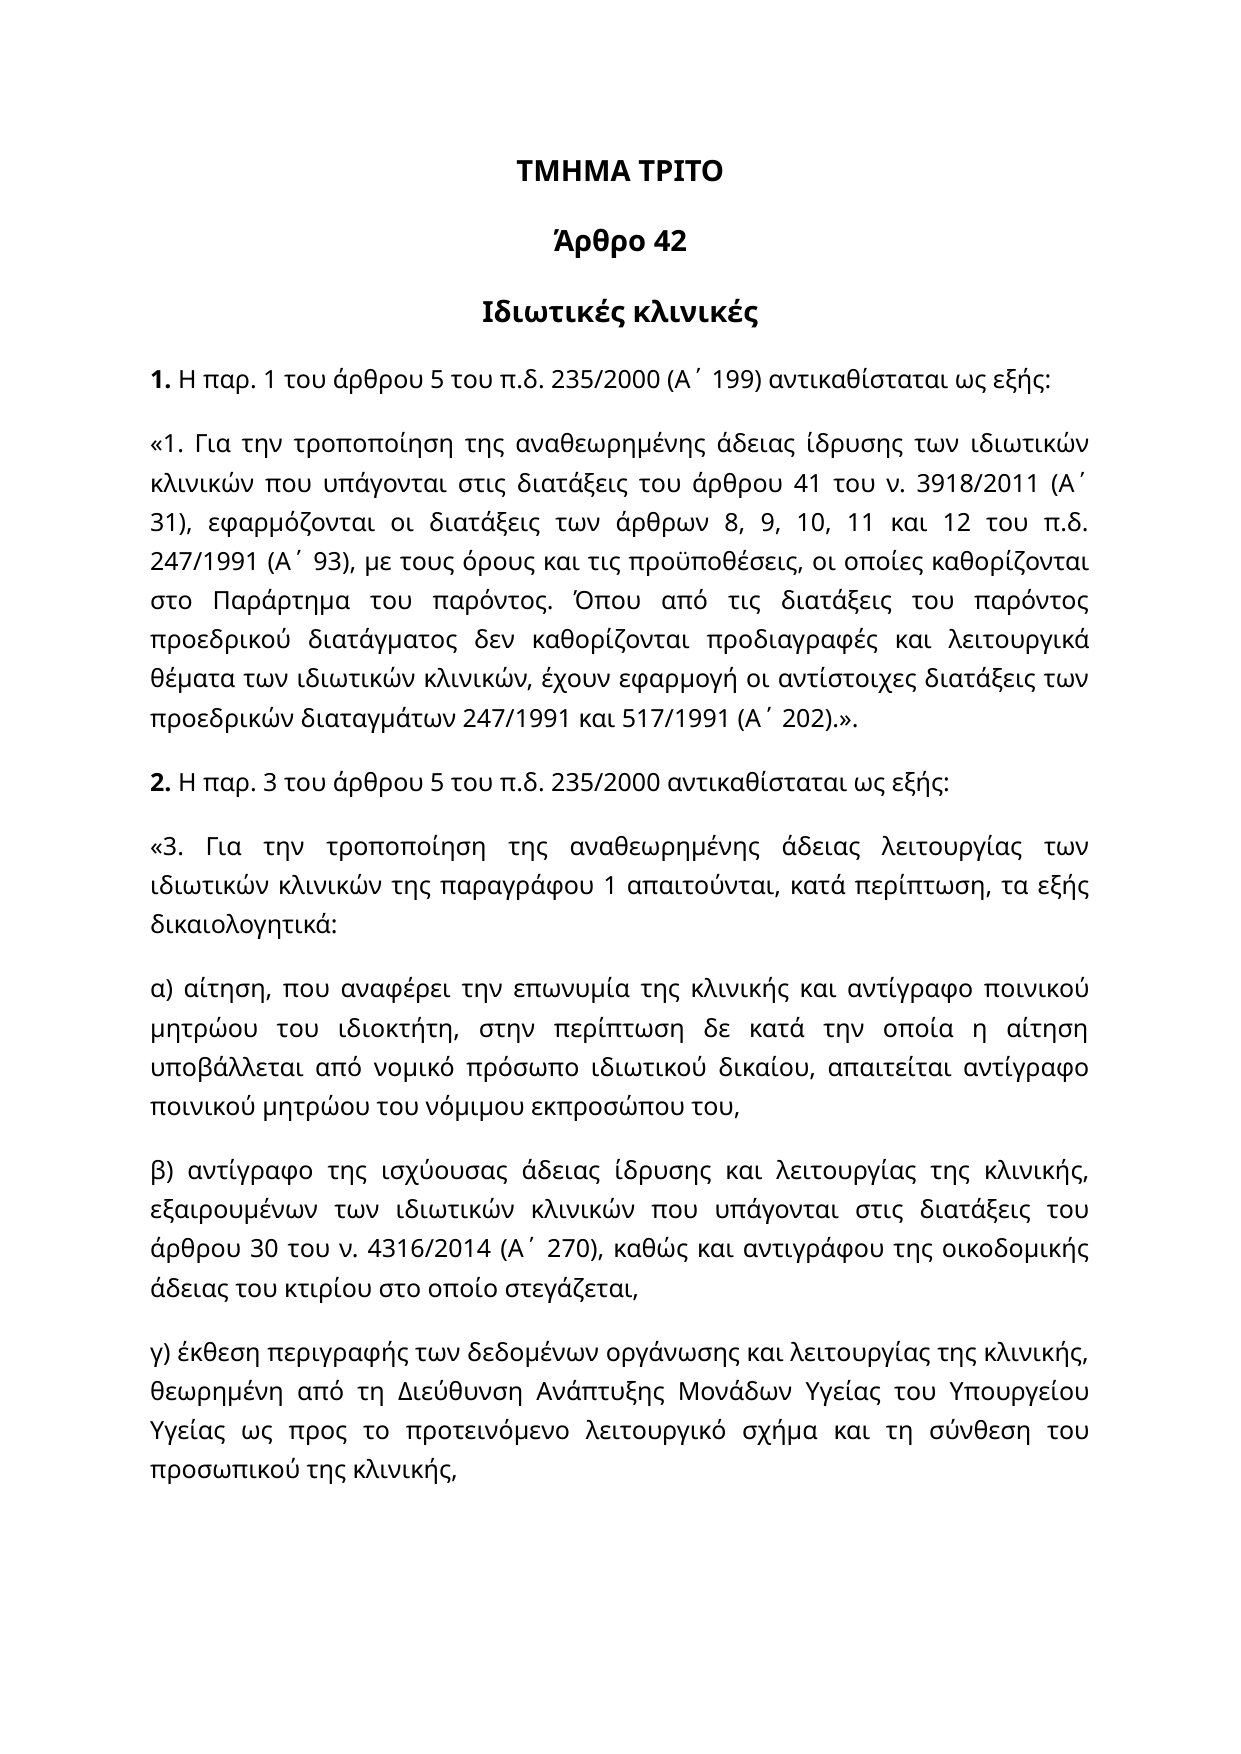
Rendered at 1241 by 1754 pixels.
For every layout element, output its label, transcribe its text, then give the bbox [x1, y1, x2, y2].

text β) αντίγραφο της ισχύουσας άδειας ίδρυσης και λειτουργίας της κλινικής, εξαιρουμένων των ιδιωτικών κλινικών που υπάγονται στις διατάξεις του άρθρου 30 του ν. 4316/2014 (Α΄ 270), καθώς και αντιγράφου της οικοδομικής άδειας του κτιρίου στο οποίο στεγάζεται, [150, 1153, 1090, 1304]
text α) αίτηση, που αναφέρει την επωνυμία της κλινικής και αντίγραφο ποινικού μητρώου του ιδιοκτήτη, στην περίπτωση δε κατά την οποία η αίτηση υποβάλλεται από νομικό πρόσωπο ιδιωτικού δικαίου, απαιτείται αντίγραφο ποινικού μητρώου του νόμιμου εκπροσώπου του, [150, 971, 1090, 1123]
subtitle Ιδιωτικές κλινικές [150, 291, 1090, 331]
text 2. Η παρ. 3 του άρθρου 5 του π.δ. 235/2000 αντικαθίσταται ως εξής: [150, 764, 1090, 798]
text «1. Για την τροποποίηση της αναθεωρημένης άδειας ίδρυσης των ιδιωτικών κλινικών που υπάγονται στις διατάξεις του άρθρου 41 του ν. 3918/2011 (Α΄ 31), εφαρμόζονται οι διατάξεις των άρθρων 8, 9, 10, 11 και 12 του π.δ. 247/1991 (Α΄ 93), με τους όρους και τις προϋποθέσεις, οι οποίες καθορίζονται στο Παράρτημα του παρόντος. Όπου από τις διατάξεις του παρόντος προεδρικού διατάγματος δεν καθορίζονται προδιαγραφές και λειτουργικά θέματα των ιδιωτικών κλινικών, έχουν εφαρμογή οι αντίστοιχες διατάξεις των προεδρικών διαταγμάτων 247/1991 και 517/1991 (Α΄ 202).». [150, 426, 1090, 734]
subtitle Άρθρο 42 [150, 221, 1090, 260]
text γ) έκθεση περιγραφής των δεδομένων οργάνωσης και λειτουργίας της κλινικής, θεωρημένη από τη Διεύθυνση Ανάπτυξης Μονάδων Υγείας του Υπουργείου Υγείας ως προς το προτεινόμενο λειτουργικό σχήμα και τη σύνθεση του προσωπικού της κλινικής, [150, 1334, 1090, 1486]
subtitle ΤΜΗΜΑ ΤΡΙΤΟ [150, 150, 1090, 190]
text «3. Για την τροποποίηση της αναθεωρημένης άδειας λειτουργίας των ιδιωτικών κλινικών της παραγράφου 1 απαιτούνται, κατά περίπτωση, τα εξής δικαιολογητικά: [150, 828, 1090, 941]
text 1. Η παρ. 1 του άρθρου 5 του π.δ. 235/2000 (Α΄ 199) αντικαθίσταται ως εξής: [150, 362, 1090, 396]
